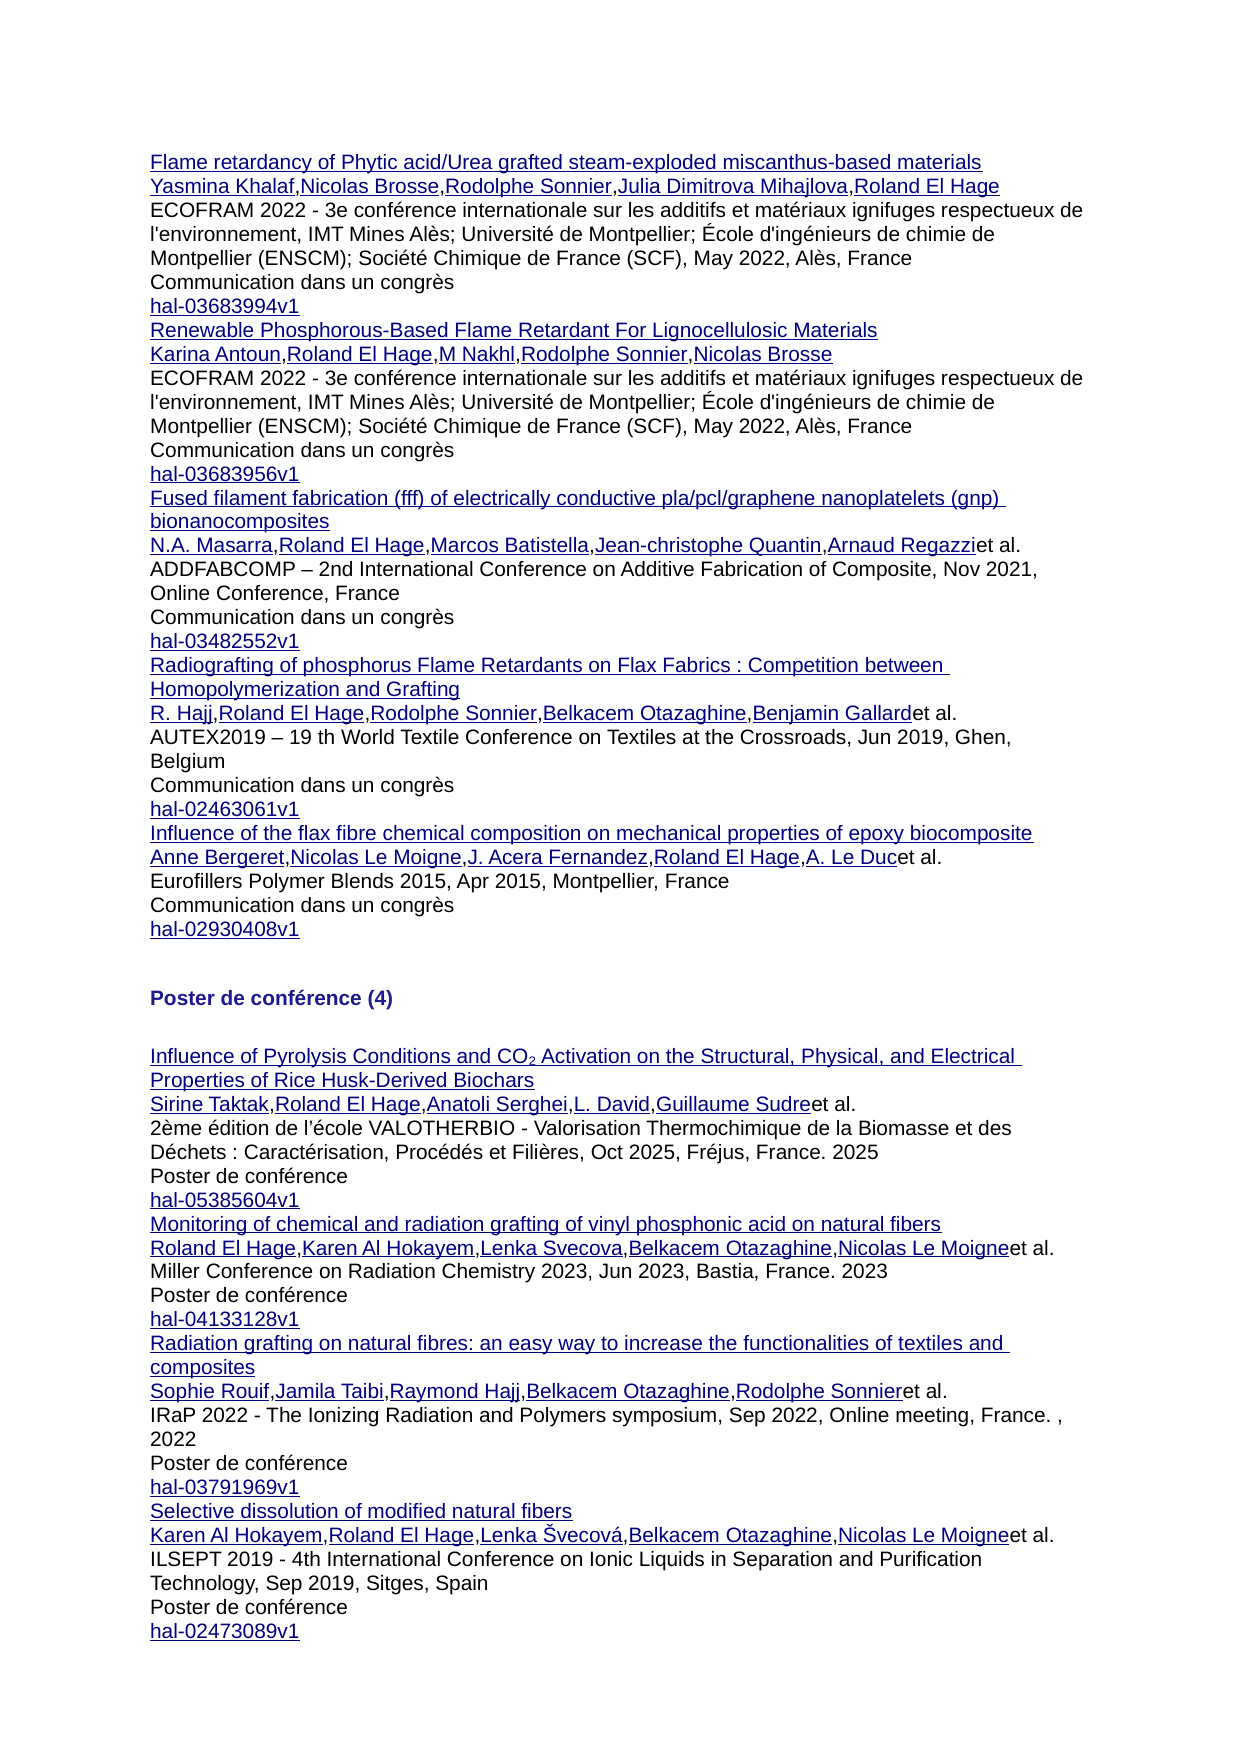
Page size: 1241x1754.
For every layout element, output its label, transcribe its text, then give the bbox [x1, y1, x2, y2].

table_cell Selective dissolution of modified natural fibers Karen Al Hokayem,Roland El Hage,Lenka Švecová,Belkacem Otazaghine,Nicolas Le Moigneet al. ILSEPT 2019 - 4th International Conference on Ionic Liquids in Separation and Purification Technology, Sep 2019, Sitges, Spain Poster de conférence hal-02473089v1 [150, 1499, 1090, 1643]
table_cell Influence of the flax fibre chemical composition on mechanical properties of epoxy biocomposite Anne Bergeret,Nicolas Le Moigne,J. Acera Fernandez,Roland El Hage,A. Le Ducet al. Eurofillers Polymer Blends 2015, Apr 2015, Montpellier, France Communication dans un congrès hal-02930408v1 [150, 821, 1090, 941]
table_cell Monitoring of chemical and radiation grafting of vinyl phosphonic acid on natural fibers Roland El Hage,Karen Al Hokayem,Lenka Svecova,Belkacem Otazaghine,Nicolas Le Moigneet al. Miller Conference on Radiation Chemistry 2023, Jun 2023, Bastia, France. 2023 Poster de conférence hal-04133128v1 [150, 1211, 1090, 1331]
table_header Influence of Pyrolysis Conditions and CO₂ Activation on the Structural, Physical, and Electrical Properties of Rice Husk-Derived Biochars Sirine Taktak,Roland El Hage,Anatoli Serghei,L. David,Guillaume Sudreet al. 2ème édition de l’école VALOTHERBIO - Valorisation Thermochimique de la Biomasse et des Déchets : Caractérisation, Procédés et Filières, Oct 2025, Fréjus, France. 2025 Poster de conférence hal-05385604v1 [150, 1044, 1090, 1211]
table_cell Radiation grafting on natural fibres: an easy way to increase the functionalities of textiles and composites Sophie Rouif,Jamila Taibi,Raymond Hajj,Belkacem Otazaghine,Rodolphe Sonnieret al. IRaP 2022 - The Ionizing Radiation and Polymers symposium, Sep 2022, Online meeting, France. , 2022 Poster de conférence hal-03791969v1 [150, 1331, 1090, 1499]
table_cell Flame retardancy of Phytic acid/Urea grafted steam-exploded miscanthus-based materials Yasmina Khalaf,Nicolas Brosse,Rodolphe Sonnier,Julia Dimitrova Mihajlova,Roland El Hage ECOFRAM 2022 - 3e conférence internationale sur les additifs et matériaux ignifuges respectueux de l'environnement, IMT Mines Alès; Université de Montpellier; École d'ingénieurs de chimie de Montpellier (ENSCM); Société Chimique de France (SCF), May 2022, Alès, France Communication dans un congrès hal-03683994v1 [150, 150, 1090, 318]
subtitle Poster de conférence (4) [150, 985, 1090, 1009]
table_cell Radiografting of phosphorus Flame Retardants on Flax Fabrics : Competition between Homopolymerization and Grafting R. Hajj,Roland El Hage,Rodolphe Sonnier,Belkacem Otazaghine,Benjamin Gallardet al. AUTEX2019 – 19 th World Textile Conference on Textiles at the Crossroads, Jun 2019, Ghen, Belgium Communication dans un congrès hal-02463061v1 [150, 653, 1090, 821]
table_cell Renewable Phosphorous-Based Flame Retardant For Lignocellulosic Materials Karina Antoun,Roland El Hage,M Nakhl,Rodolphe Sonnier,Nicolas Brosse ECOFRAM 2022 - 3e conférence internationale sur les additifs et matériaux ignifuges respectueux de l'environnement, IMT Mines Alès; Université de Montpellier; École d'ingénieurs de chimie de Montpellier (ENSCM); Société Chimique de France (SCF), May 2022, Alès, France Communication dans un congrès hal-03683956v1 [150, 318, 1090, 485]
table_cell Fused filament fabrication (fff) of electrically conductive pla/pcl/graphene nanoplatelets (gnp) bionanocomposites N.A. Masarra,Roland El Hage,Marcos Batistella,Jean‐christophe Quantin,Arnaud Regazziet al. ADDFABCOMP – 2nd International Conference on Additive Fabrication of Composite, Nov 2021, Online Conference, France Communication dans un congrès hal-03482552v1 [150, 485, 1090, 653]
